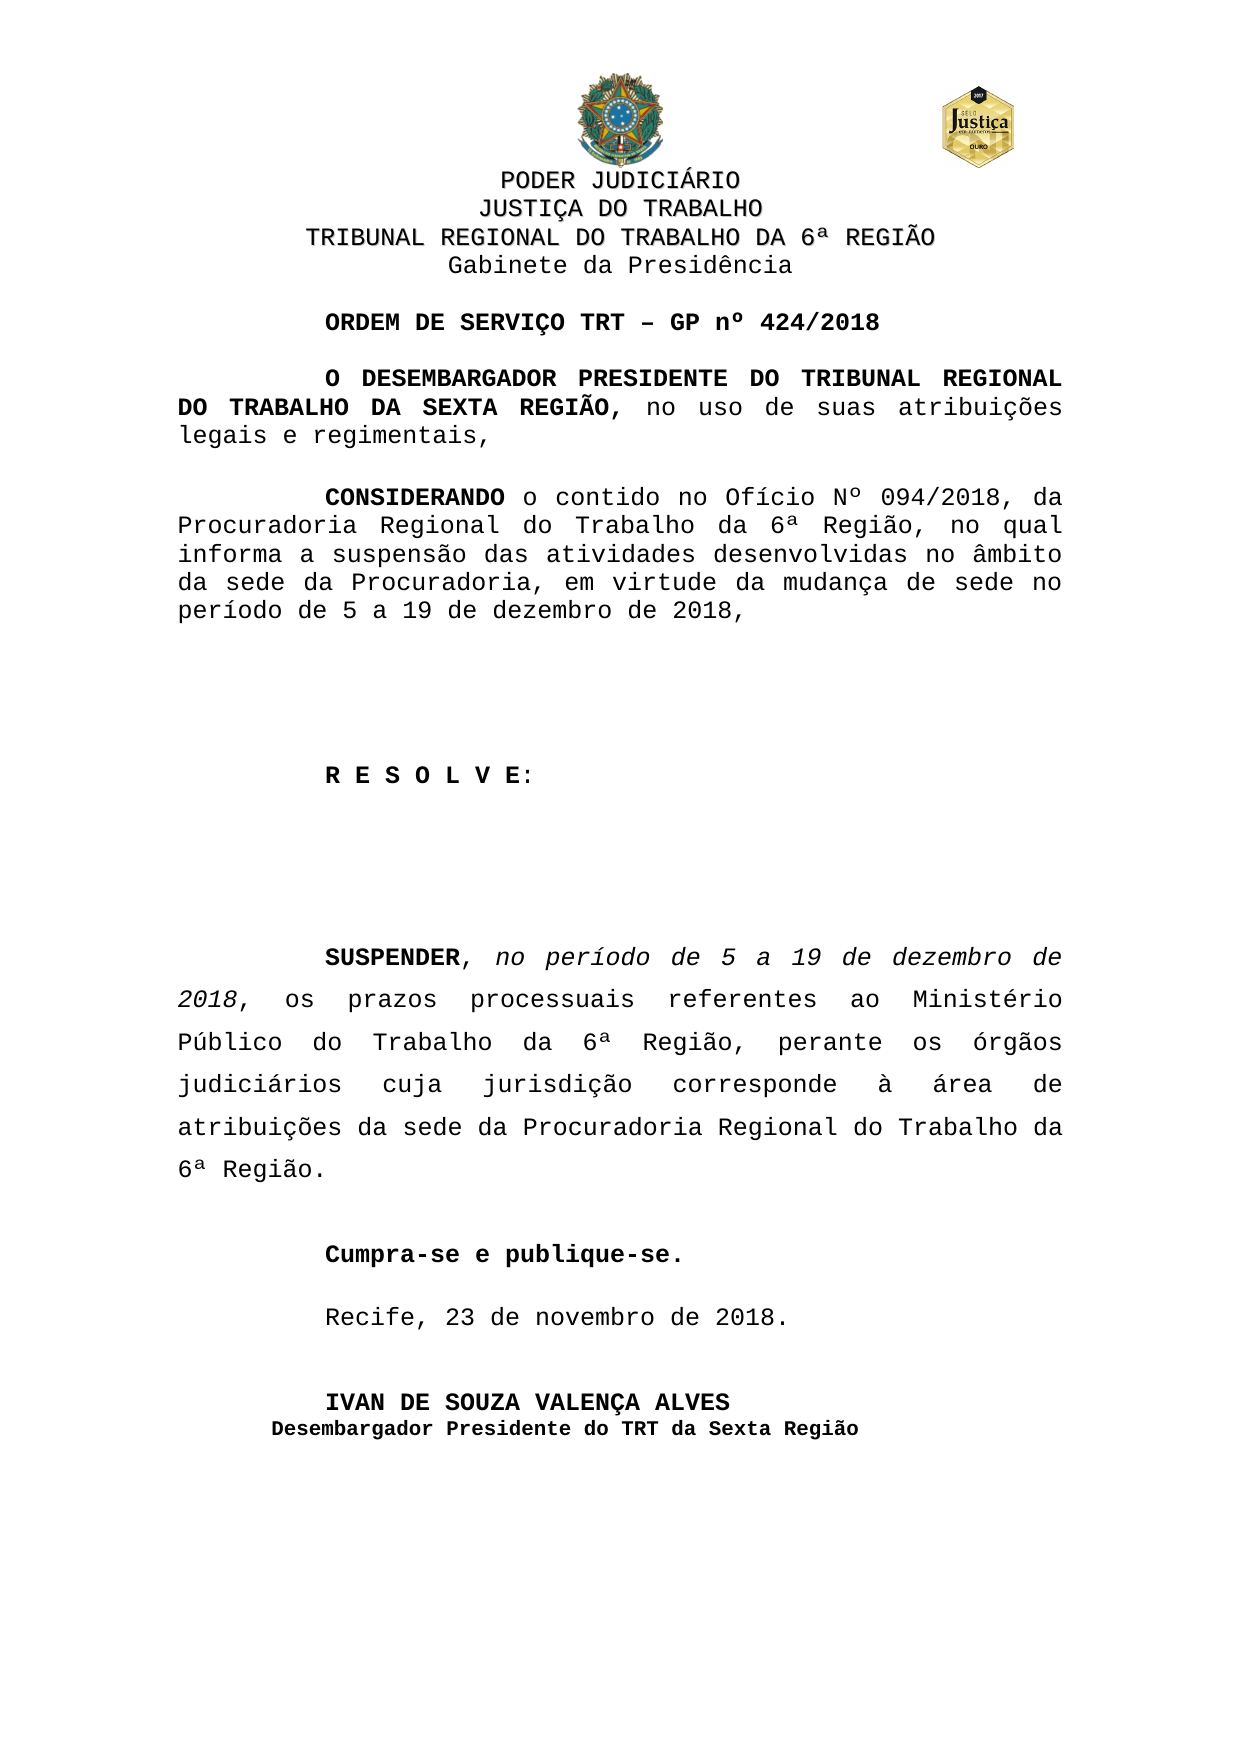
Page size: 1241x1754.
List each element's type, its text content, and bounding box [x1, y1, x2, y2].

text IVAN DE SOUZA VALENÇA ALVES [177, 1389, 1063, 1417]
subtitle ORDEM DE SERVIÇO TRT – GP nº 424/2018 [177, 309, 1063, 337]
text O DESEMBARGADOR PRESIDENTE DO TRIBUNAL REGIONAL DO TRABALHO DA SEXTA REGIÃO, no uso de suas atribuições legais e regimentais, [177, 366, 1063, 451]
text Recife, 23 de novembro de 2018. [177, 1304, 1063, 1332]
text Desembargador Presidente do TRT da Sexta Região [177, 1417, 1063, 1441]
text R E S O L V E: [177, 763, 1063, 791]
text CONSIDERANDO o contido no Ofício Nº 094/2018, da Procuradoria Regional do Trabalho da 6ª Região, no qual informa a suspensão das atividades desenvolvidas no âmbito da sede da Procuradoria, em virtude da mudança de sede no período de 5 a 19 de dezembro de 2018, [177, 485, 1063, 626]
picture [942, 86, 1014, 168]
text SUSPENDER, no período de 5 a 19 de dezembro de 2018, os prazos processuais referentes ao Ministério Público do Trabalho da 6ª Região, perante os órgãos judiciários cuja jurisdição corresponde à área de atribuições da sede da Procuradoria Regional do Trabalho da 6ª Região. [177, 944, 1063, 1185]
picture [577, 73, 663, 168]
text Cumpra-se e publique-se. [177, 1242, 1063, 1270]
